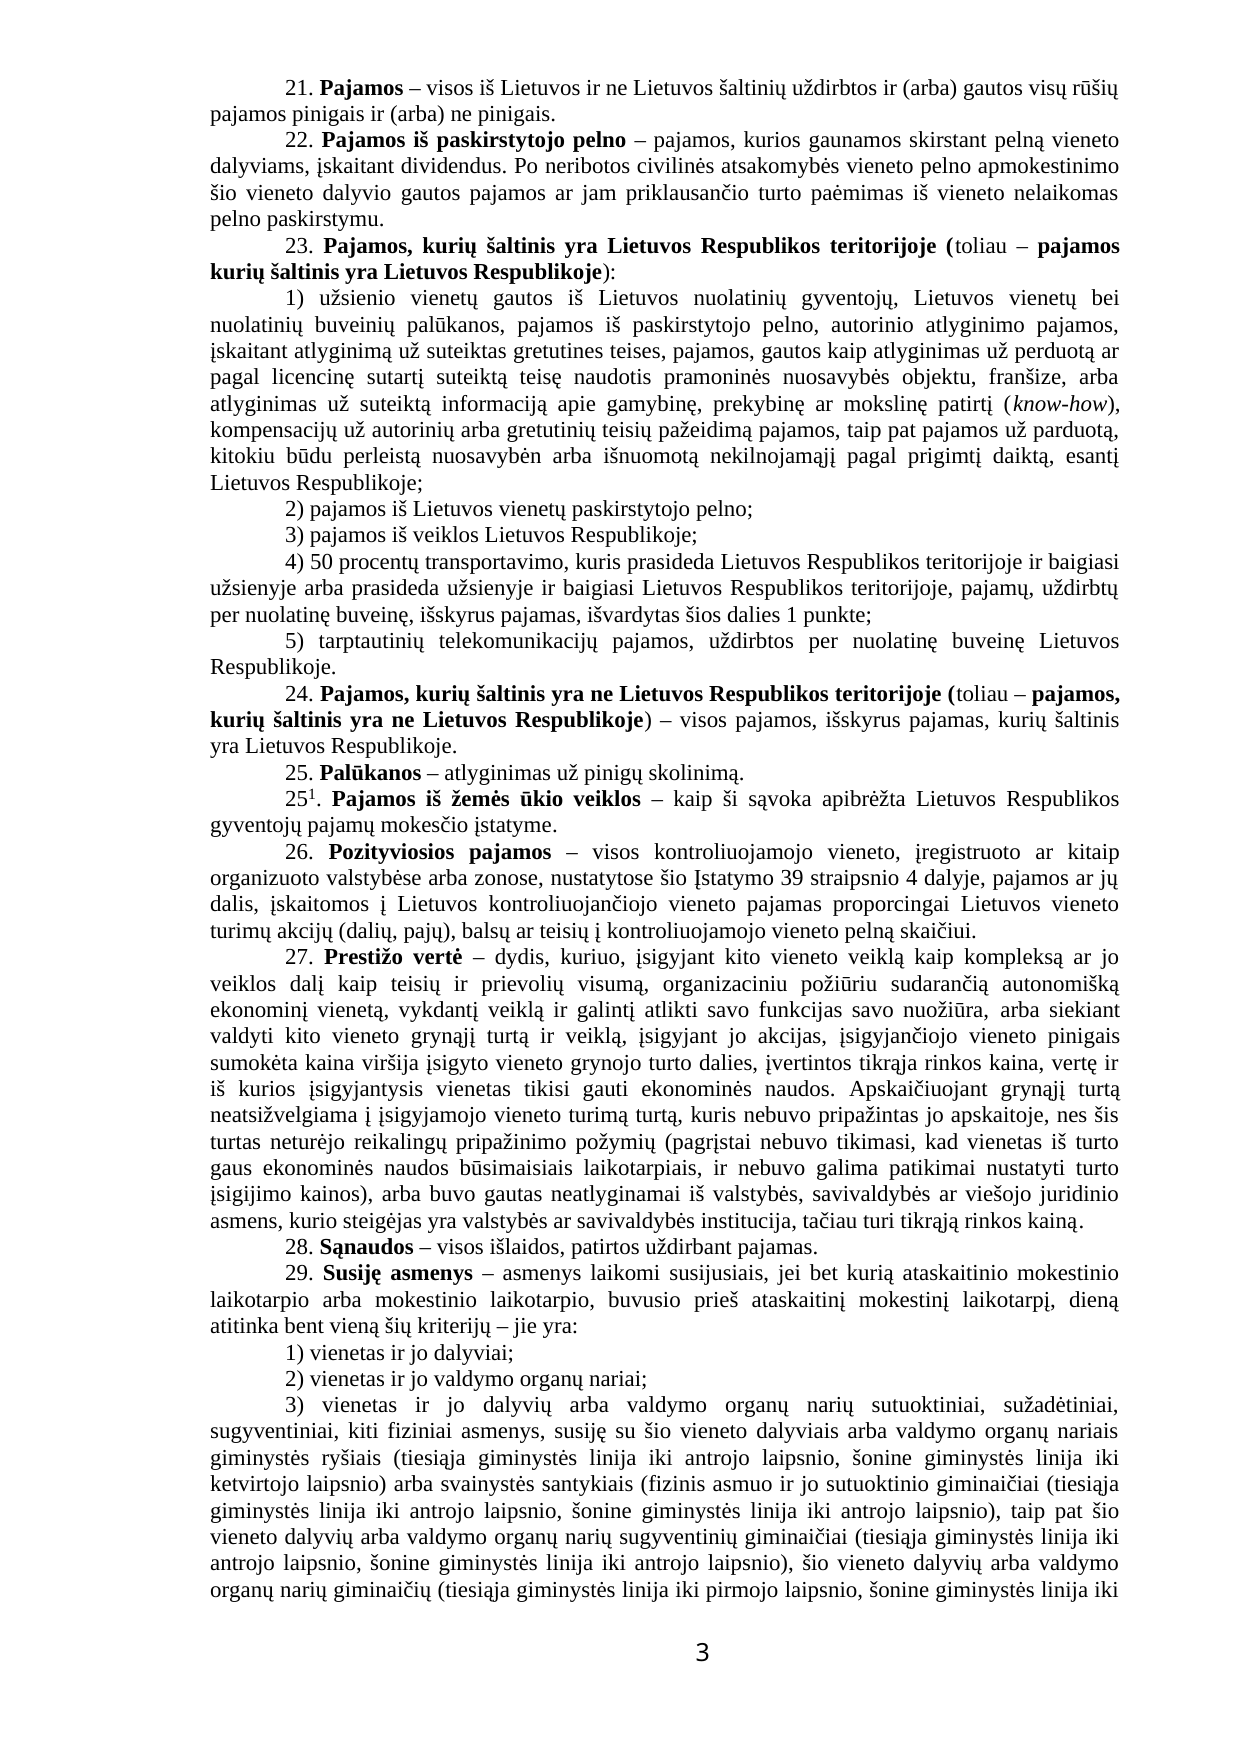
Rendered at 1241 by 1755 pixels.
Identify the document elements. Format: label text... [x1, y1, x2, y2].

text 23. Pajamos, kurių šaltinis yra Lietuvos Respublikos teritorijoje (toliau – pajamos kurių šaltinis yra Lietuvos Respublikoje): [210, 232, 1120, 284]
text 25. Palūkanos – atlyginimas už pinigų skolinimą. [210, 759, 1120, 785]
text 27. Prestižo vertė – dydis, kuriuo, įsigyjant kito vieneto veiklą kaip kompleksą ar jo veiklos dalį kaip teisių ir prievolių visumą, organizaciniu požiūriu sudarančią autonomišką ekonominį vienetą, vykdantį veiklą ir galintį atlikti savo funkcijas savo nuožiūra, arba siekiant valdyti kito vieneto grynąjį turtą ir veiklą, įsigyjant jo akcijas, įsigyjančiojo vieneto pinigais sumokėta kaina viršija įsigyto vieneto grynojo turto dalies, įvertintos tikrąja rinkos kaina, vertę ir iš kurios įsigyjantysis vienetas tikisi gauti ekonominės naudos. Apskaičiuojant grynąjį turtą neatsižvelgiama į įsigyjamojo vieneto turimą turtą, kuris nebuvo pripažintas jo apskaitoje, nes šis turtas neturėjo reikalingų pripažinimo požymių (pagrįstai nebuvo tikimasi, kad vienetas iš turto gaus ekonominės naudos būsimaisiais laikotarpiais, ir nebuvo galima patikimai nustatyti turto įsigijimo kainos), arba buvo gautas neatlyginamai iš valstybės, savivaldybės ar viešojo juridinio asmens, kurio steigėjas yra valstybės ar savivaldybės institucija, tačiau turi tikrąją rinkos kainą. [210, 943, 1120, 1233]
text 251. Pajamos iš žemės ūkio veiklos – kaip ši sąvoka apibrėžta Lietuvos Respublikos gyventojų pajamų mokesčio įstatyme. [210, 785, 1120, 838]
text 1) užsienio vienetų gautos iš Lietuvos nuolatinių gyventojų, Lietuvos vienetų bei nuolatinių buveinių palūkanos, pajamos iš paskirstytojo pelno, autorinio atlyginimo pajamos, įskaitant atlyginimą už suteiktas gretutines teises, pajamos, gautos kaip atlyginimas už perduotą ar pagal licencinę sutartį suteiktą teisę naudotis pramoninės nuosavybės objektu, franšize, arba atlyginimas už suteiktą informaciją apie gamybinę, prekybinę ar mokslinę patirtį (know-how), kompensacijų už autorinių arba gretutinių teisių pažeidimą pajamos, taip pat pajamos už parduotą, kitokiu būdu perleistą nuosavybėn arba išnuomotą nekilnojamąjį pagal prigimtį daiktą, esantį Lietuvos Respublikoje; [210, 284, 1120, 495]
text 24. Pajamos, kurių šaltinis yra ne Lietuvos Respublikos teritorijoje (toliau – pajamos, kurių šaltinis yra ne Lietuvos Respublikoje) – visos pajamos, išskyrus pajamas, kurių šaltinis yra Lietuvos Respublikoje. [210, 680, 1120, 759]
text 22. Pajamos iš paskirstytojo pelno – pajamos, kurios gaunamos skirstant pelną vieneto dalyviams, įskaitant dividendus. Po neribotos civilinės atsakomybės vieneto pelno apmokestinimo šio vieneto dalyvio gautos pajamos ar jam priklausančio turto paėmimas iš vieneto nelaikomas pelno paskirstymu. [210, 126, 1120, 232]
text 2) vienetas ir jo valdymo organų nariai; [210, 1365, 1120, 1391]
text 29. Susiję asmenys – asmenys laikomi susijusiais, jei bet kurią ataskaitinio mokestinio laikotarpio arba mokestinio laikotarpio, buvusio prieš ataskaitinį mokestinį laikotarpį, dieną atitinka bent vieną šių kriterijų – jie yra: [210, 1259, 1120, 1338]
text 3) pajamos iš veiklos Lietuvos Respublikoje; [210, 522, 1120, 548]
text 21. Pajamos – visos iš Lietuvos ir ne Lietuvos šaltinių uždirbtos ir (arba) gautos visų rūšių pajamos pinigais ir (arba) ne pinigais. [210, 73, 1120, 126]
text 1) vienetas ir jo dalyviai; [210, 1338, 1120, 1365]
text 5) tarptautinių telekomunikacijų pajamos, uždirbtos per nuolatinę buveinę Lietuvos Respublikoje. [210, 627, 1120, 680]
text 4) 50 procentų transportavimo, kuris prasideda Lietuvos Respublikos teritorijoje ir baigiasi užsienyje arba prasideda užsienyje ir baigiasi Lietuvos Respublikos teritorijoje, pajamų, uždirbtų per nuolatinę buveinę, išskyrus pajamas, išvardytas šios dalies 1 punkte; [210, 548, 1120, 627]
text 28. Sąnaudos – visos išlaidos, patirtos uždirbant pajamas. [210, 1233, 1120, 1259]
text 3) vienetas ir jo dalyvių arba valdymo organų narių sutuoktiniai, sužadėtiniai, sugyventiniai, kiti fiziniai asmenys, susiję su šio vieneto dalyviais arba valdymo organų nariais giminystės ryšiais (tiesiąja giminystės linija iki antrojo laipsnio, šonine giminystės linija iki ketvirtojo laipsnio) arba svainystės santykiais (fizinis asmuo ir jo sutuoktinio giminaičiai (tiesiąja giminystės linija iki antrojo laipsnio, šonine giminystės linija iki antrojo laipsnio), taip pat šio vieneto dalyvių arba valdymo organų narių sugyventinių giminaičiai (tiesiąja giminystės linija iki antrojo laipsnio, šonine giminystės linija iki antrojo laipsnio), šio vieneto dalyvių arba valdymo organų narių giminaičių (tiesiąja giminystės linija iki pirmojo laipsnio, šonine giminystės linija iki [210, 1391, 1120, 1602]
text 26. Pozityviosios pajamos – visos kontroliuojamojo vieneto, įregistruoto ar kitaip organizuoto valstybėse arba zonose, nustatytose šio Įstatymo 39 straipsnio 4 dalyje, pajamos ar jų dalis, įskaitomos į Lietuvos kontroliuojančiojo vieneto pajamas proporcingai Lietuvos vieneto turimų akcijų (dalių, pajų), balsų ar teisių į kontroliuojamojo vieneto pelną skaičiui. [210, 838, 1120, 943]
text 2) pajamos iš Lietuvos vienetų paskirstytojo pelno; [210, 495, 1120, 522]
